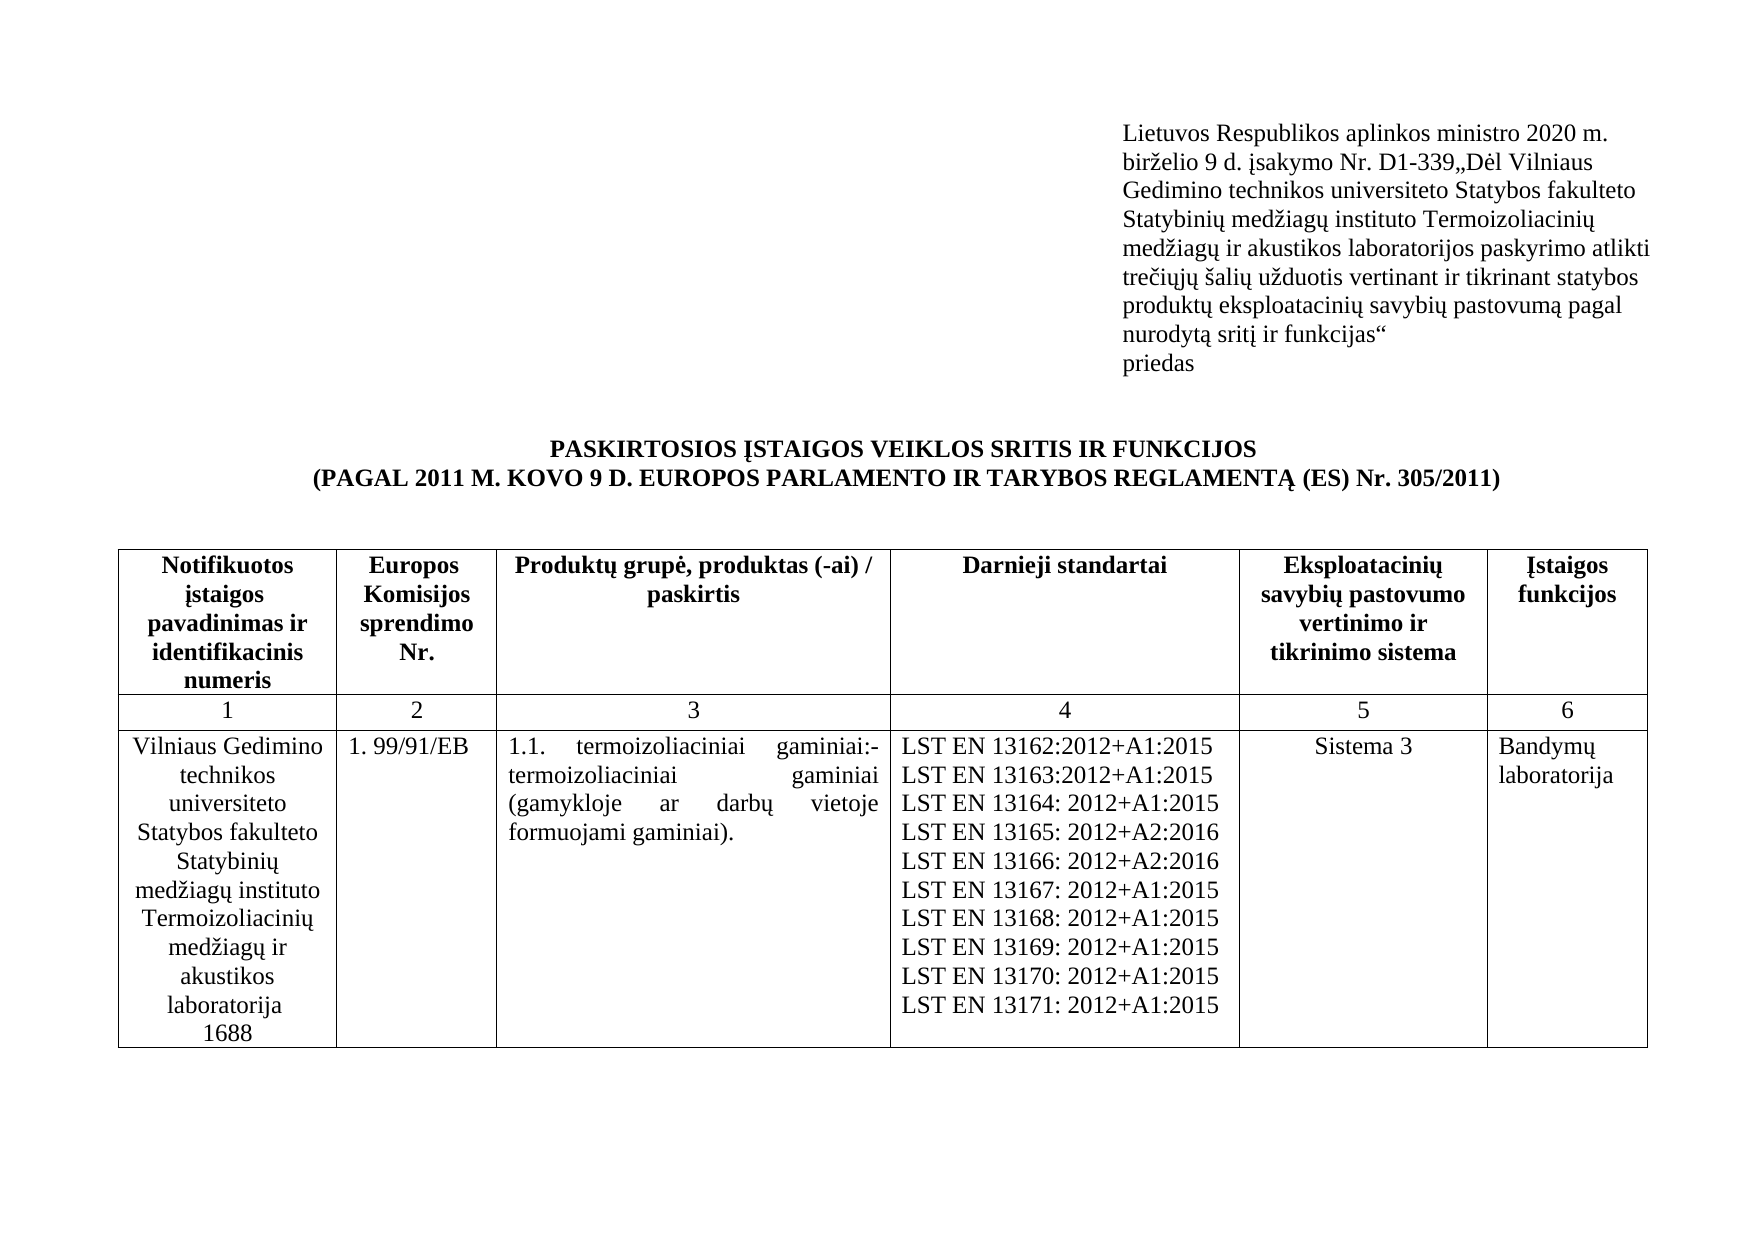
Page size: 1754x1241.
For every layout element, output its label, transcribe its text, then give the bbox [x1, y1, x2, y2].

table_header Darnieji standartai [891, 550, 1239, 694]
text Statybinių medžiagų instituto Termoizoliacinių [1122, 204, 1668, 233]
table_cell 1.1. termoizoliaciniai gaminiai:- termoizoliaciniai gaminiai (gamykloje ar darbų vietoje formuojami gaminiai). [497, 731, 890, 1047]
table_header Europos Komisijos sprendimo Nr. [337, 550, 496, 694]
text medžiagų ir akustikos laboratorijos paskyrimo atlikti [1122, 233, 1668, 262]
table_cell Bandymų laboratorija [1488, 731, 1647, 1047]
text nurodytą sritį ir funkcijas“ [1122, 319, 1668, 348]
table_cell 3 [497, 695, 890, 730]
table_header Produktų grupė, produktas (-ai) / paskirtis [497, 550, 890, 694]
text produktų eksploatacinių savybių pastovumą pagal [1122, 291, 1668, 319]
text PASKIRTOSIOS ĮSTAIGOS VEIKLOS SRITIS IR FUNKCIJOS [118, 434, 1695, 463]
table_header Notifikuotos įstaigos pavadinimas ir identifikacinis numeris [119, 550, 336, 694]
table_cell 4 [891, 695, 1239, 730]
table_cell LST EN 13162:2012+A1:2015 LST EN 13163:2012+A1:2015 LST EN 13164: 2012+A1:2015 LST EN 13165: 2012+A2:2016 LST EN 13166: 2012+A2:2016 LST EN 13167: 2012+A1:2015 LST EN 13168: 2012+A1:2015 LST EN 13169: 2012+A1:2015 LST EN 13170: 2012+A1:2015 LST EN 13171: 2012+A1:2015 [891, 731, 1239, 1047]
text birželio 9 d. įsakymo Nr. D1-339„Dėl Vilniaus [1122, 147, 1668, 176]
table_cell Sistema 3 [1240, 731, 1487, 1047]
table_header Įstaigos funkcijos [1488, 550, 1647, 694]
table_cell 2 [337, 695, 496, 730]
table_cell 5 [1240, 695, 1487, 730]
text (PAGAL 2011 M. KOVO 9 D. EUROPOS PARLAMENTO IR TARYBOS REGLAMENTĄ (ES) Nr. 305/2011) [118, 463, 1695, 492]
table_cell 1. 99/91/EB [337, 731, 496, 1047]
table_cell Vilniaus Gedimino technikos universiteto Statybos fakulteto Statybinių medžiagų instituto Termoizoliacinių medžiagų ir akustikos laboratorija 1688 [119, 731, 336, 1047]
text Lietuvos Respublikos aplinkos ministro 2020 m. [1122, 118, 1668, 147]
table_cell 6 [1488, 695, 1647, 730]
table_cell 1 [119, 695, 336, 730]
text priedas [1122, 348, 1668, 377]
table_header Eksploatacinių savybių pastovumo vertinimo ir tikrinimo sistema [1240, 550, 1487, 694]
text Gedimino technikos universiteto Statybos fakulteto [1122, 176, 1668, 204]
text trečiųjų šalių užduotis vertinant ir tikrinant statybos [1122, 262, 1668, 291]
